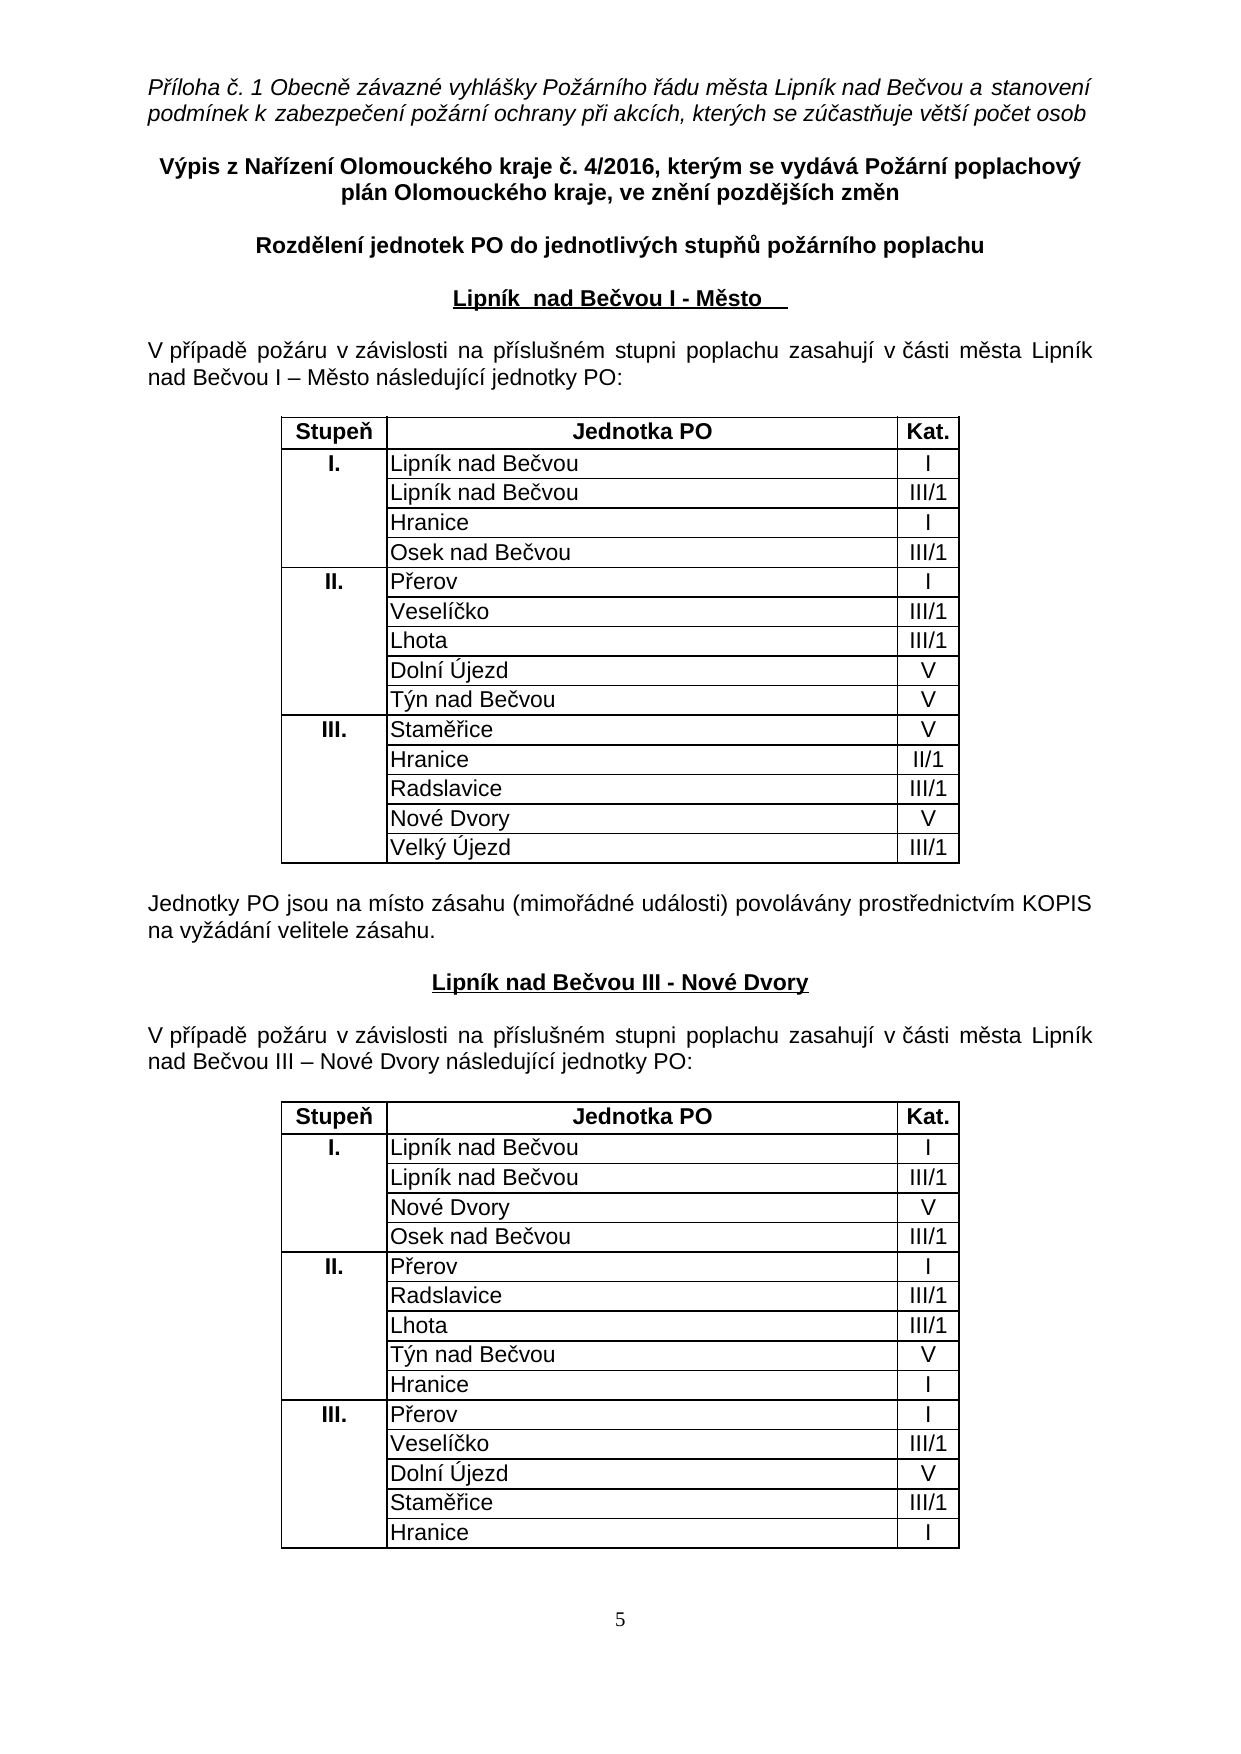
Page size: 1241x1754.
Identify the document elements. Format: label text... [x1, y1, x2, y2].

table_cell V [898, 1460, 958, 1488]
table_cell III/1 [898, 1490, 958, 1517]
table_cell V [898, 805, 958, 833]
table_cell III/1 [898, 598, 958, 626]
table_cell I [898, 509, 958, 537]
table_header Jednotka PO [388, 1103, 897, 1133]
table_cell III/1 [898, 1282, 958, 1310]
table_cell Lhota [388, 1312, 897, 1340]
table_cell Hranice [388, 1519, 897, 1547]
table_cell Veselíčko [388, 1430, 897, 1458]
table_cell I [898, 1519, 958, 1547]
table_cell Hranice [388, 1371, 897, 1399]
table_header Kat. [898, 1103, 958, 1133]
table_cell Týn nad Bečvou [388, 686, 897, 714]
table_cell Osek nad Bečvou [388, 538, 897, 566]
text Lipník nad Bečvou I - Město [148, 284, 1092, 311]
table_cell III/1 [898, 627, 958, 655]
table_cell Staměřice [388, 716, 897, 744]
table_cell Radslavice [388, 775, 897, 803]
table_cell Hranice [388, 509, 897, 537]
table_cell V [898, 1194, 958, 1222]
text Jednotky PO jsou na místo zásahu (mimořádné události) povolávány prostřednictvím KOPIS na vyžádání velitele zásahu. [148, 890, 1092, 943]
text Výpis z Nařízení Olomouckého kraje č. 4/2016, kterým se vydává Požární poplachový plán Olomouckého kraje, ve znění pozdějších změn [148, 153, 1092, 206]
table_cell Hranice [388, 746, 897, 773]
table_cell I. [282, 1135, 386, 1251]
table_cell I [898, 1253, 958, 1281]
table_header Jednotka PO [388, 418, 897, 448]
table_cell Přerov [388, 1401, 897, 1429]
table_cell I. [282, 450, 386, 566]
table_header Stupeň [282, 418, 386, 448]
table_cell Veselíčko [388, 598, 897, 626]
table_cell V [898, 657, 958, 685]
text V případě požáru v závislosti na příslušném stupni poplachu zasahují v části města Lipník nad Bečvou III – Nové Dvory následující jednotky PO: [148, 1022, 1092, 1075]
table_cell Lipník nad Bečvou [388, 1135, 897, 1162]
table_cell Přerov [388, 1253, 897, 1281]
text Příloha č. 1 Obecně závazné vyhlášky Požárního řádu města Lipník nad Bečvou a stanovení podmínek k zabezpečení požární ochrany při akcích, kterých se zúčastňuje větší počet osob [148, 74, 1092, 126]
table_cell I [898, 1135, 958, 1162]
table_cell III/1 [898, 834, 958, 862]
table_cell V [898, 1342, 958, 1369]
table_cell Lipník nad Bečvou [388, 450, 897, 478]
subtitle Lipník nad Bečvou III - Nové Dvory [148, 969, 1092, 996]
table_cell Velký Újezd [388, 834, 897, 862]
table_cell Osek nad Bečvou [388, 1223, 897, 1251]
table_cell Nové Dvory [388, 805, 897, 833]
table_cell III/1 [898, 1312, 958, 1340]
subtitle Rozdělení jednotek PO do jednotlivých stupňů požárního poplachu [148, 232, 1092, 258]
table_cell V [898, 716, 958, 744]
table_cell II. [282, 568, 386, 714]
table_cell Nové Dvory [388, 1194, 897, 1222]
table_cell III. [282, 1401, 386, 1547]
table_cell III/1 [898, 775, 958, 803]
table_cell Dolní Újezd [388, 1460, 897, 1488]
text V případě požáru v závislosti na příslušném stupni poplachu zasahují v části města Lipník nad Bečvou I – Město následující jednotky PO: [148, 337, 1092, 390]
table_cell Lhota [388, 627, 897, 655]
table_cell I [898, 1371, 958, 1399]
table_cell V [898, 686, 958, 714]
table_header Stupeň [282, 1103, 386, 1133]
table_cell III. [282, 716, 386, 862]
table_cell Dolní Újezd [388, 657, 897, 685]
table_cell III/1 [898, 1430, 958, 1458]
table_cell Staměřice [388, 1490, 897, 1517]
table_header Kat. [898, 418, 958, 448]
table_cell I [898, 568, 958, 596]
table_cell Přerov [388, 568, 897, 596]
table_cell Lipník nad Bečvou [388, 479, 897, 507]
table_cell I [898, 1401, 958, 1429]
table_cell III/1 [898, 479, 958, 507]
table_cell I [898, 450, 958, 478]
table_cell II. [282, 1253, 386, 1399]
table_cell Radslavice [388, 1282, 897, 1310]
table_cell III/1 [898, 538, 958, 566]
table_cell Týn nad Bečvou [388, 1342, 897, 1369]
table_cell Lipník nad Bečvou [388, 1164, 897, 1192]
table_cell II/1 [898, 746, 958, 773]
table_cell III/1 [898, 1223, 958, 1251]
table_cell III/1 [898, 1164, 958, 1192]
